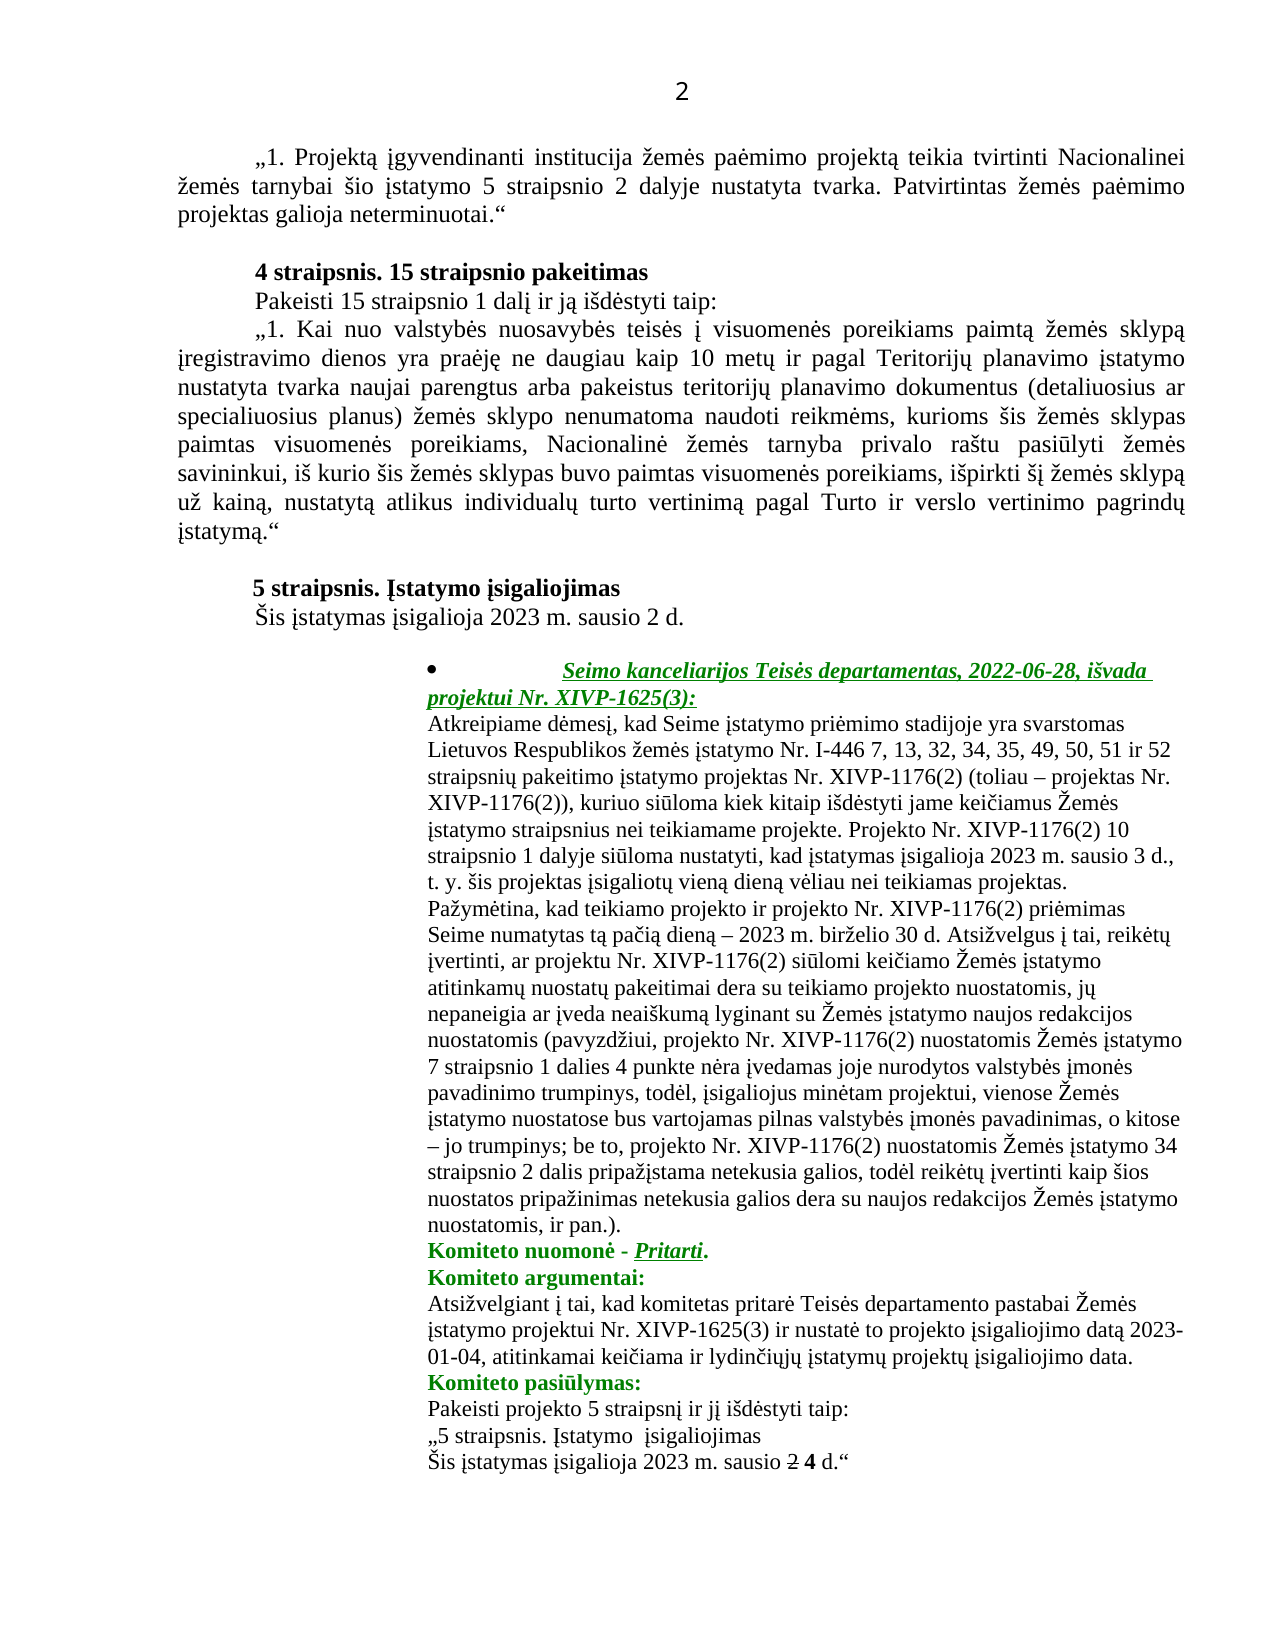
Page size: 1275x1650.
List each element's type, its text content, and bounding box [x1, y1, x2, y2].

text Pakeisti 15 straipsnio 1 dalį ir ją išdėstyti taip: [177, 286, 1186, 314]
text „1. Projektą įgyvendinanti institucija žemės paėmimo projektą teikia tvirtinti Nacionalinei žemės tarnybai šio įstatymo 5 straipsnio 2 dalyje nustatyta tvarka. Patvirtintas žemės paėmimo projektas galioja neterminuotai.“ [177, 142, 1186, 228]
list Seimo kanceliarijos Teisės departamentas, 2022-06-28, išvada projektui Nr. XIVP-1625(3): [427, 657, 1186, 710]
text Atsižvelgiant į tai, kad komitetas pritarė Teisės departamento pastabai Žemės įstatymo projektui Nr. XIVP-1625(3) ir nustatė to projekto įsigaliojimo datą 2023-01-04, atitinkamai keičiama ir lydinčiųjų įstatymų projektų įsigaliojimo data. [427, 1290, 1186, 1369]
text „1. Kai nuo valstybės nuosavybės teisės į visuomenės poreikiams paimtą žemės sklypą įregistravimo dienos yra praėję ne daugiau kaip 10 metų ir pagal Teritorijų planavimo įstatymo nustatyta tvarka naujai parengtus arba pakeistus teritorijų planavimo dokumentus (detaliuosius ar specialiuosius planus) žemės sklypo nenumatoma naudoti reikmėms, kurioms šis žemės sklypas paimtas visuomenės poreikiams, Nacionalinė žemės tarnyba privalo raštu pasiūlyti žemės savininkui, iš kurio šis žemės sklypas buvo paimtas visuomenės poreikiams, išpirkti šį žemės sklypą už kainą, nustatytą atlikus individualų turto vertinimą pagal Turto ir verslo vertinimo pagrindų įstatymą.“ [177, 314, 1186, 544]
text Šis įstatymas įsigalioja 2023 m. sausio 2 d. [177, 602, 1186, 631]
text Komiteto pasiūlymas: [427, 1369, 1186, 1395]
text 4 straipsnis. 15 straipsnio pakeitimas [177, 257, 1186, 286]
text Komiteto nuomonė - Pritarti. [427, 1237, 1186, 1264]
text Pakeisti projekto 5 straipsnį ir jį išdėstyti taip: [427, 1395, 1186, 1422]
text Atkreipiame dėmesį, kad Seime įstatymo priėmimo stadijoje yra svarstomas Lietuvos Respublikos žemės įstatymo Nr. I-446 7, 13, 32, 34, 35, 49, 50, 51 ir 52 straipsnių pakeitimo įstatymo projektas Nr. XIVP-1176(2) (toliau – projektas Nr. XIVP-1176(2)), kuriuo siūloma kiek kitaip išdėstyti jame keičiamus Žemės įstatymo straipsnius nei teikiamame projekte. Projekto Nr. XIVP-1176(2) 10 straipsnio 1 dalyje siūloma nustatyti, kad įstatymas įsigalioja 2023 m. sausio 3 d., t. y. šis projektas įsigaliotų vieną dieną vėliau nei teikiamas projektas. Pažymėtina, kad teikiamo projekto ir projekto Nr. XIVP-1176(2) priėmimas Seime numatytas tą pačią dieną – 2023 m. birželio 30 d. Atsižvelgus į tai, reikėtų įvertinti, ar projektu Nr. XIVP-1176(2) siūlomi keičiamo Žemės įstatymo atitinkamų nuostatų pakeitimai dera su teikiamo projekto nuostatomis, jų nepaneigia ar įveda neaiškumą lyginant su Žemės įstatymo naujos redakcijos nuostatomis (pavyzdžiui, projekto Nr. XIVP-1176(2) nuostatomis Žemės įstatymo 7 straipsnio 1 dalies 4 punkte nėra įvedamas joje nurodytos valstybės įmonės pavadinimo trumpinys, todėl, įsigaliojus minėtam projektui, vienose Žemės įstatymo nuostatose bus vartojamas pilnas valstybės įmonės pavadinimas, o kitose – jo trumpinys; be to, projekto Nr. XIVP-1176(2) nuostatomis Žemės įstatymo 34 straipsnio 2 dalis pripažįstama netekusia galios, todėl reikėtų įvertinti kaip šios nuostatos pripažinimas netekusia galios dera su naujos redakcijos Žemės įstatymo nuostatomis, ir pan.). [427, 710, 1186, 1237]
text Šis įstatymas įsigalioja 2023 m. sausio 2 4 d.“ [427, 1448, 1186, 1474]
text Komiteto argumentai: [427, 1264, 1186, 1290]
text 5 straipsnis. Įstatymo įsigaliojimas [177, 573, 1186, 602]
text „5 straipsnis. Įstatymo įsigaliojimas [427, 1422, 1186, 1448]
